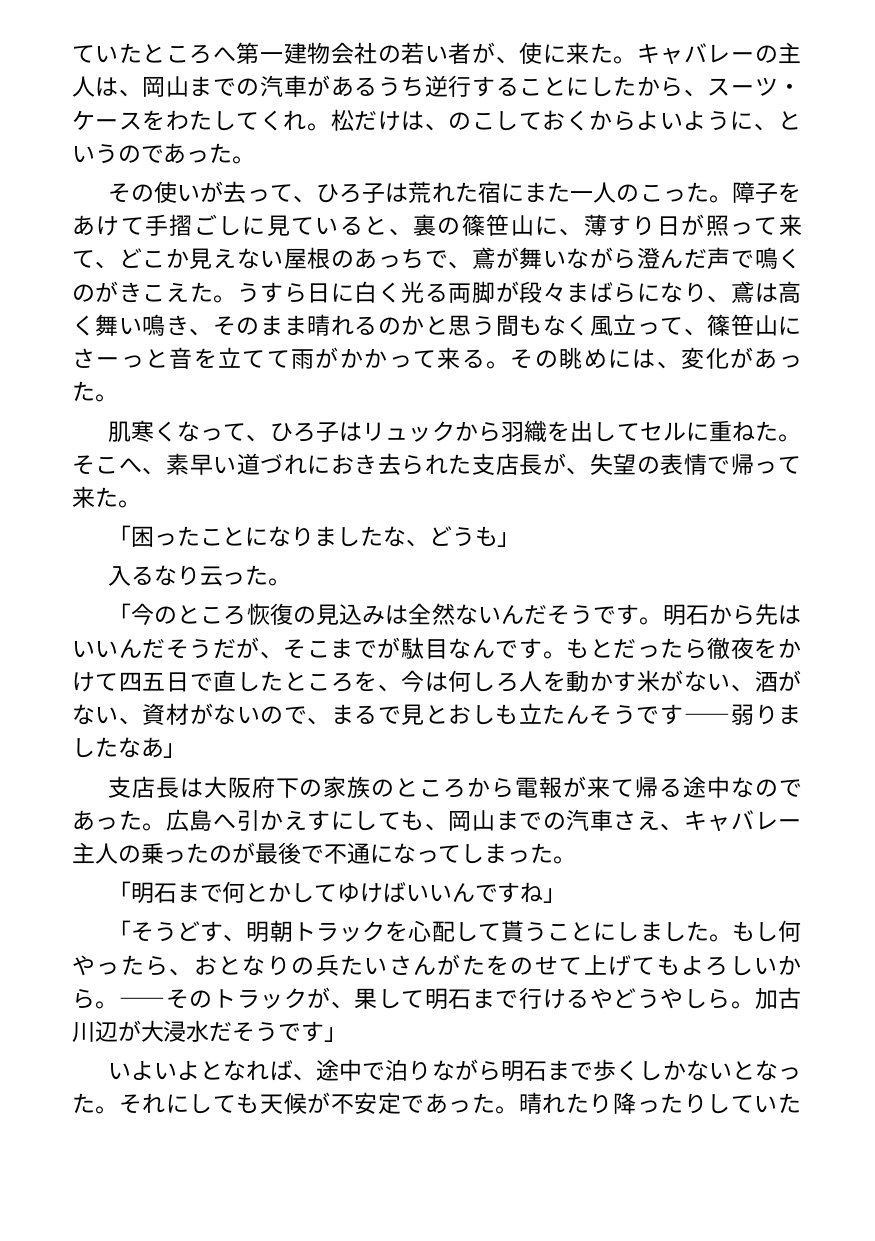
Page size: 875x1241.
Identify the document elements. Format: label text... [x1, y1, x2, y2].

text いよいよとなれば、途中で泊りながら明石まで歩くしかないとなった。それにしても天候が不安定であった。晴れたり降ったりしていた [72, 1053, 802, 1119]
text 「そうどす、明朝トラックを心配して貰うことにしました。もし何やったら、おとなりの兵たいさんがたをのせて上げてもよろしいから。――そのトラックが、果して明石まで行けるやどうやしら。加古川辺が大浸水だそうです」 [72, 914, 802, 1047]
text ていたところへ第一建物会社の若い者が、使に来た。キャバレーの主人は、岡山までの汽車があるうち逆行することにしたから、スーツ・ケースをわたしてくれ。松だけは、のこしておくからよいように、というのであった。 [72, 36, 802, 169]
text 「困ったことになりましたな、どうも」 [72, 519, 802, 552]
text 肌寒くなって、ひろ子はリュックから羽織を出してセルに重ねた。そこへ、素早い道づれにおき去られた支店長が、失望の表情で帰って来た。 [72, 413, 802, 513]
text 「今のところ恢復の見込みは全然ないんだそうです。明石から先はいいんだそうだが、そこまでが駄目なんです。もとだったら徹夜をかけて四五日で直したところを、今は何しろ人を動かす米がない、酒がない、資材がないので、まるで見とおしも立たんそうです――弱りましたなあ」 [72, 597, 802, 763]
text 「明石まで何とかしてゆけばいいんですね」 [72, 875, 802, 908]
text その使いが去って、ひろ子は荒れた宿にまた一人のこった。障子をあけて手摺ごしに見ていると、裏の篠笹山に、薄すり日が照って来て、どこか見えない屋根のあっちで、鳶が舞いながら澄んだ声で鳴くのがきこえた。うすら日に白く光る両脚が段々まばらになり、鳶は高く舞い鳴き、そのまま晴れるのかと思う間もなく風立って、篠笹山にさーっと音を立てて雨がかかって来る。その眺めには、変化があった。 [72, 175, 802, 407]
text 入るなり云った。 [72, 558, 802, 591]
text 支店長は大阪府下の家族のところから電報が来て帰る途中なのであった。広島へ引かえすにしても、岡山までの汽車さえ、キャバレー主人の乗ったのが最後で不通になってしまった。 [72, 769, 802, 869]
